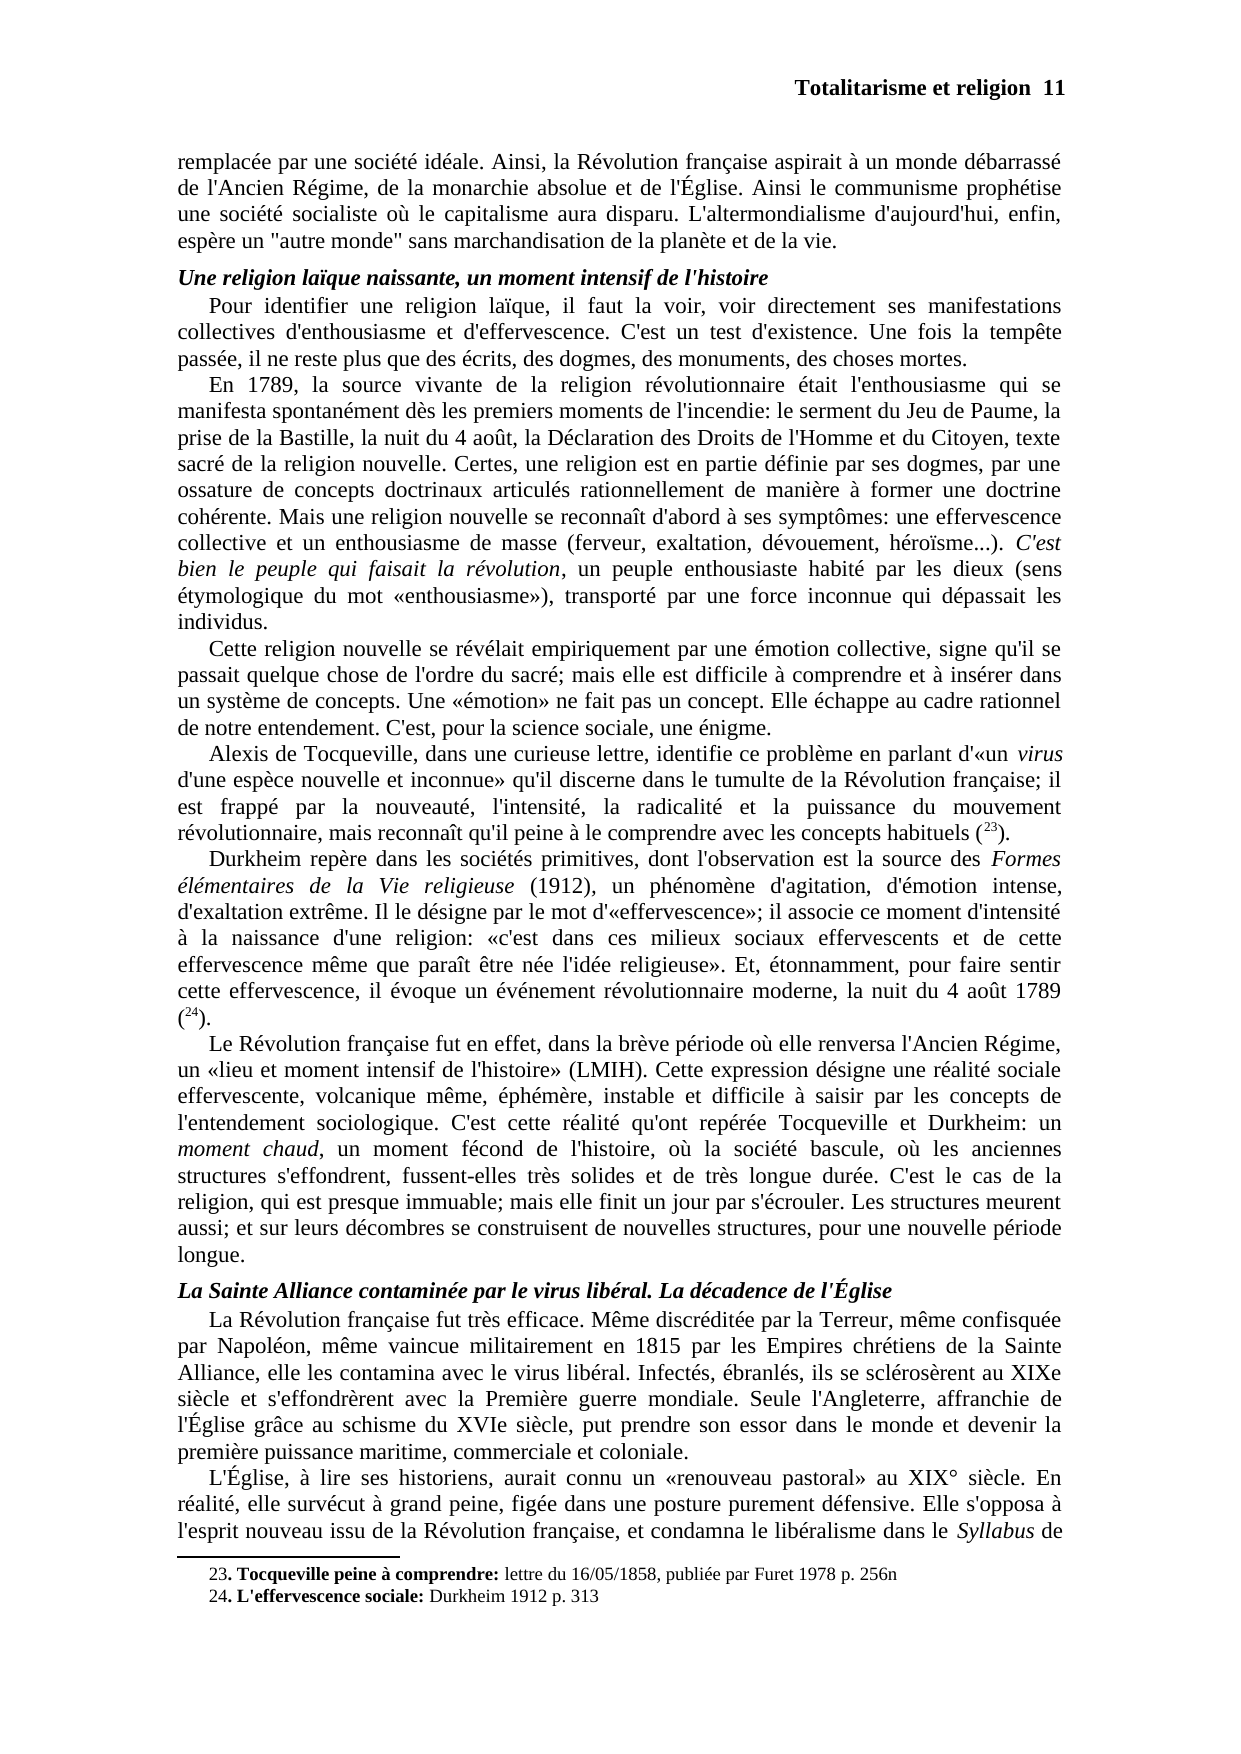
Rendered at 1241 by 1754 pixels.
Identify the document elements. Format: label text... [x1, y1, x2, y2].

text remplacée par une société idéale. Ainsi, la Révolution française aspirait à un monde débarrassé de l'Ancien Régime, de la monarchie absolue et de l'Église. Ainsi le communisme prophétise une société socialiste où le capitalisme aura disparu. L'altermondialisme d'aujourd'hui, enfin, espère un "autre monde" sans marchandisation de la planète et de la vie. [177, 148, 1063, 253]
text . L'effervescence sociale: Durkheim 1912 p. 313 [177, 1585, 1063, 1606]
text . Tocqueville peine à comprendre: lettre du 16/05/1858, publiée par Furet 1978 p. 256n [177, 1563, 1063, 1585]
subtitle Une religion laïque naissante, un moment intensif de l'histoire [177, 263, 1063, 290]
text Alexis de Tocqueville, dans une curieuse lettre, identifie ce problème en parlant d'«un virus d'une espèce nouvelle et inconnue» qu'il discerne dans le tumulte de la Révolution française; il est frappé par la nouveauté, l'intensité, la radicalité et la puissance du mouvement révolutionnaire, mais reconnaît qu'il peine à le comprendre avec les concepts habituels (). [177, 740, 1063, 845]
text La Révolution française fut très efficace. Même discréditée par la Terreur, même confisquée par Napoléon, même vaincue militairement en 1815 par les Empires chrétiens de la Sainte Alliance, elle les contamina avec le virus libéral. Infectés, ébranlés, ils se sclérosèrent au XIXe siècle et s'effondrèrent avec la Première guerre mondiale. Seule l'Angleterre, affranchie de l'Église grâce au schisme du XVIe siècle, put prendre son essor dans le monde et devenir la première puissance maritime, commerciale et coloniale. [177, 1306, 1063, 1464]
text Le Révolution française fut en effet, dans la brève période où elle renversa l'Ancien Régime, un «lieu et moment intensif de l'histoire» (LMIH). Cette expression désigne une réalité sociale effervescente, volcanique même, éphémère, instable et difficile à saisir par les concepts de l'entendement sociologique. C'est cette réalité qu'ont repérée Tocqueville et Durkheim: un moment chaud, un moment fécond de l'histoire, où la société bascule, où les anciennes structures s'effondrent, fussent-elles très solides et de très longue durée. C'est le cas de la religion, qui est presque immuable; mais elle finit un jour par s'écrouler. Les structures meurent aussi; et sur leurs décombres se construisent de nouvelles structures, pour une nouvelle période longue. [177, 1030, 1063, 1267]
text L'Église, à lire ses historiens, aurait connu un «renouveau pastoral» au XIX° siècle. En réalité, elle survécut à grand peine, figée dans une posture purement défensive. Elle s'opposa à l'esprit nouveau issu de la Révolution française, et condamna le libéralisme dans le Syllabus de [177, 1464, 1063, 1543]
text En 1789, la source vivante de la religion révolutionnaire était l'enthousiasme qui se manifesta spontanément dès les premiers moments de l'incendie: le serment du Jeu de Paume, la prise de la Bastille, la nuit du 4 août, la Déclaration des Droits de l'Homme et du Citoyen, texte sacré de la religion nouvelle. Certes, une religion est en partie définie par ses dogmes, par une ossature de concepts doctrinaux articulés rationnellement de manière à former une doctrine cohérente. Mais une religion nouvelle se reconnaît d'abord à ses symptômes: une effervescence collective et un enthousiasme de masse (ferveur, exaltation, dévouement, héroïsme...). C'est bien le peuple qui faisait la révolution, un peuple enthousiaste habité par les dieux (sens étymologique du mot «enthousiasme»), transporté par une force inconnue qui dépassait les individus. [177, 371, 1063, 634]
subtitle La Sainte Alliance contaminée par le virus libéral. La décadence de l'Église [177, 1277, 1063, 1304]
text Cette religion nouvelle se révélait empiriquement par une émotion collective, signe qu'il se passait quelque chose de l'ordre du sacré; mais elle est difficile à comprendre et à insérer dans un système de concepts. Une «émotion» ne fait pas un concept. Elle échappe au cadre rationnel de notre entendement. C'est, pour la science sociale, une énigme. [177, 634, 1063, 740]
text Pour identifier une religion laïque, il faut la voir, voir directement ses manifestations collectives d'enthousiasme et d'effervescence. C'est un test d'existence. Une fois la tempête passée, il ne reste plus que des écrits, des dogmes, des monuments, des choses mortes. [177, 292, 1063, 371]
text Durkheim repère dans les sociétés primitives, dont l'observation est la source des Formes élémentaires de la Vie religieuse (1912), un phénomène d'agitation, d'émotion intense, d'exaltation extrême. Il le désigne par le mot d'«effervescence»; il associe ce moment d'intensité à la naissance d'une religion: «c'est dans ces milieux sociaux effervescents et de cette effervescence même que paraît être née l'idée religieuse». Et, étonnamment, pour faire sentir cette effervescence, il évoque un événement révolutionnaire moderne, la nuit du 4 août 1789 (). [177, 845, 1063, 1030]
